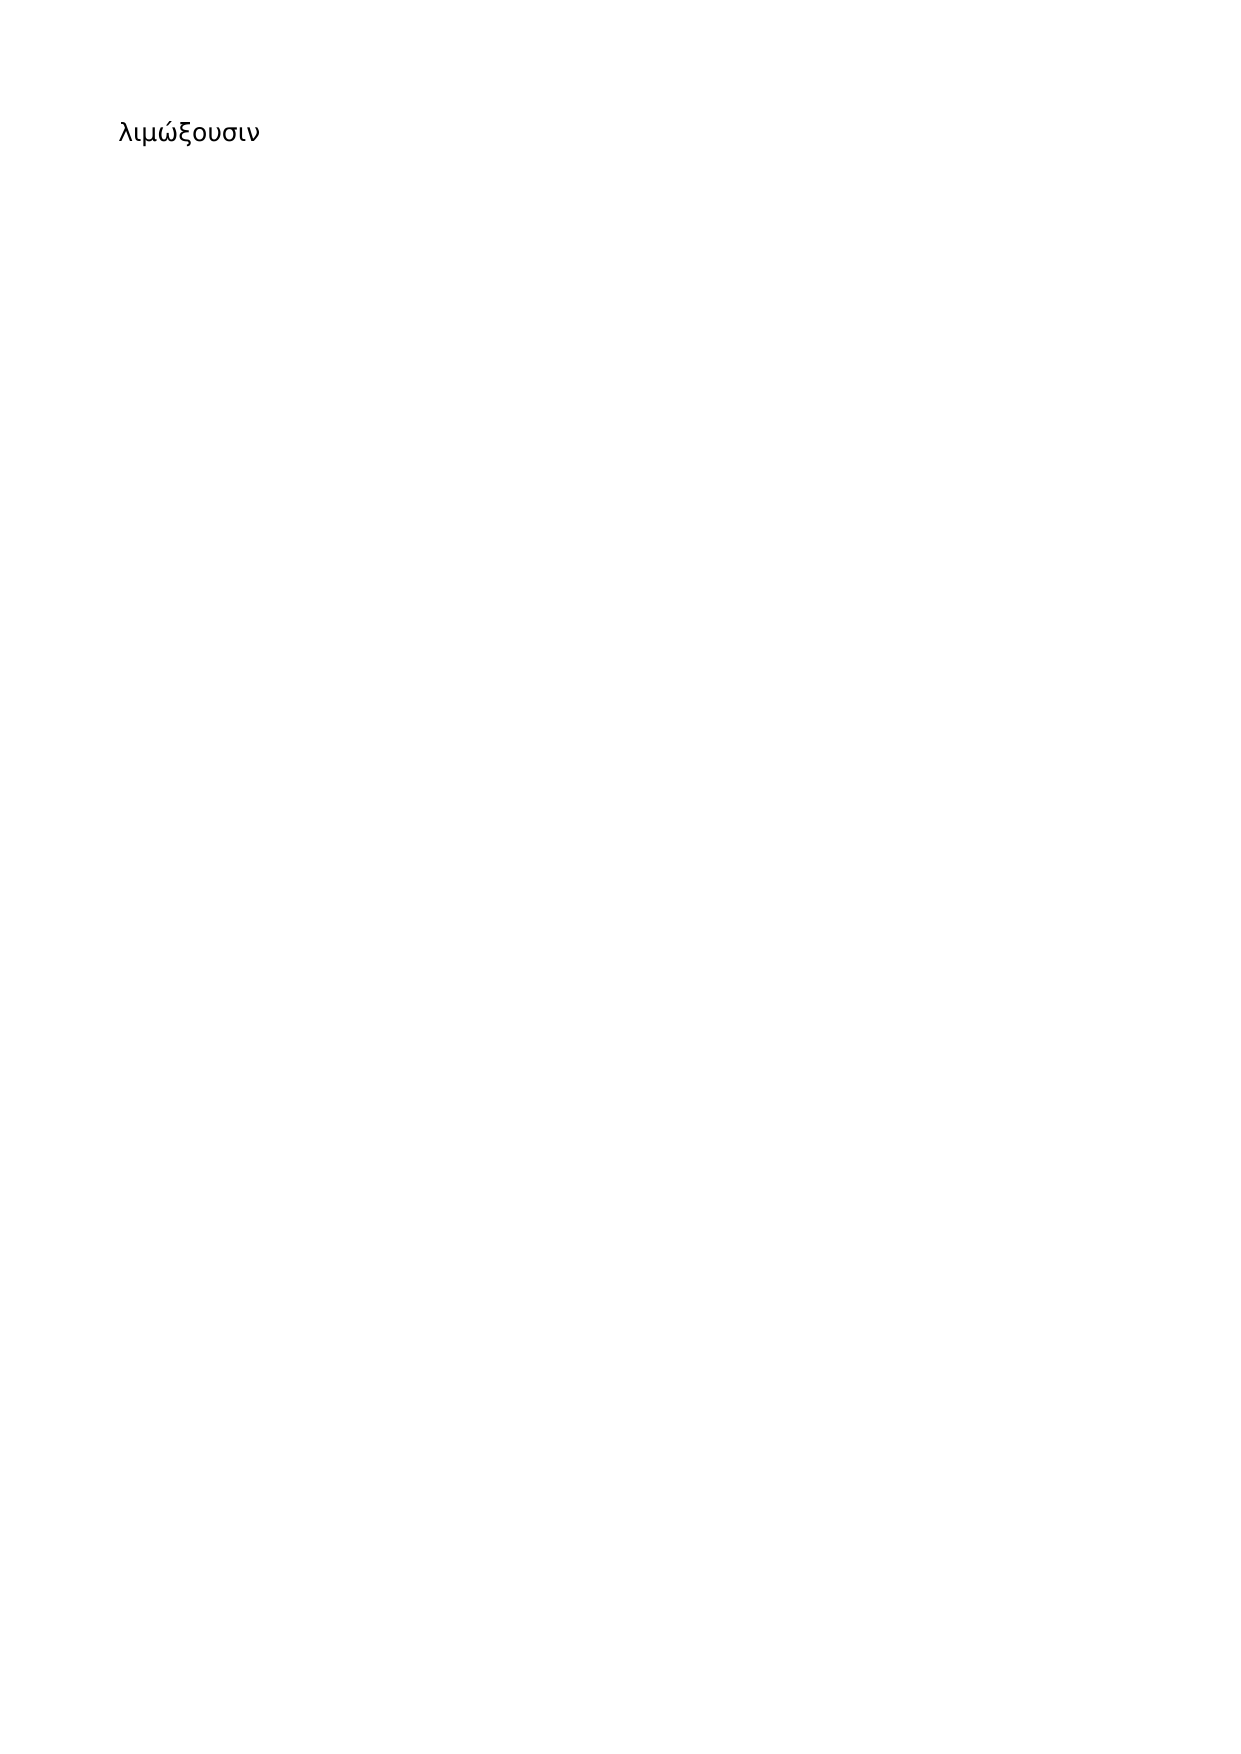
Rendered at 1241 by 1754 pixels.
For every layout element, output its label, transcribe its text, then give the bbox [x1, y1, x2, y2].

text λιμώξουσιν [118, 118, 1122, 147]
